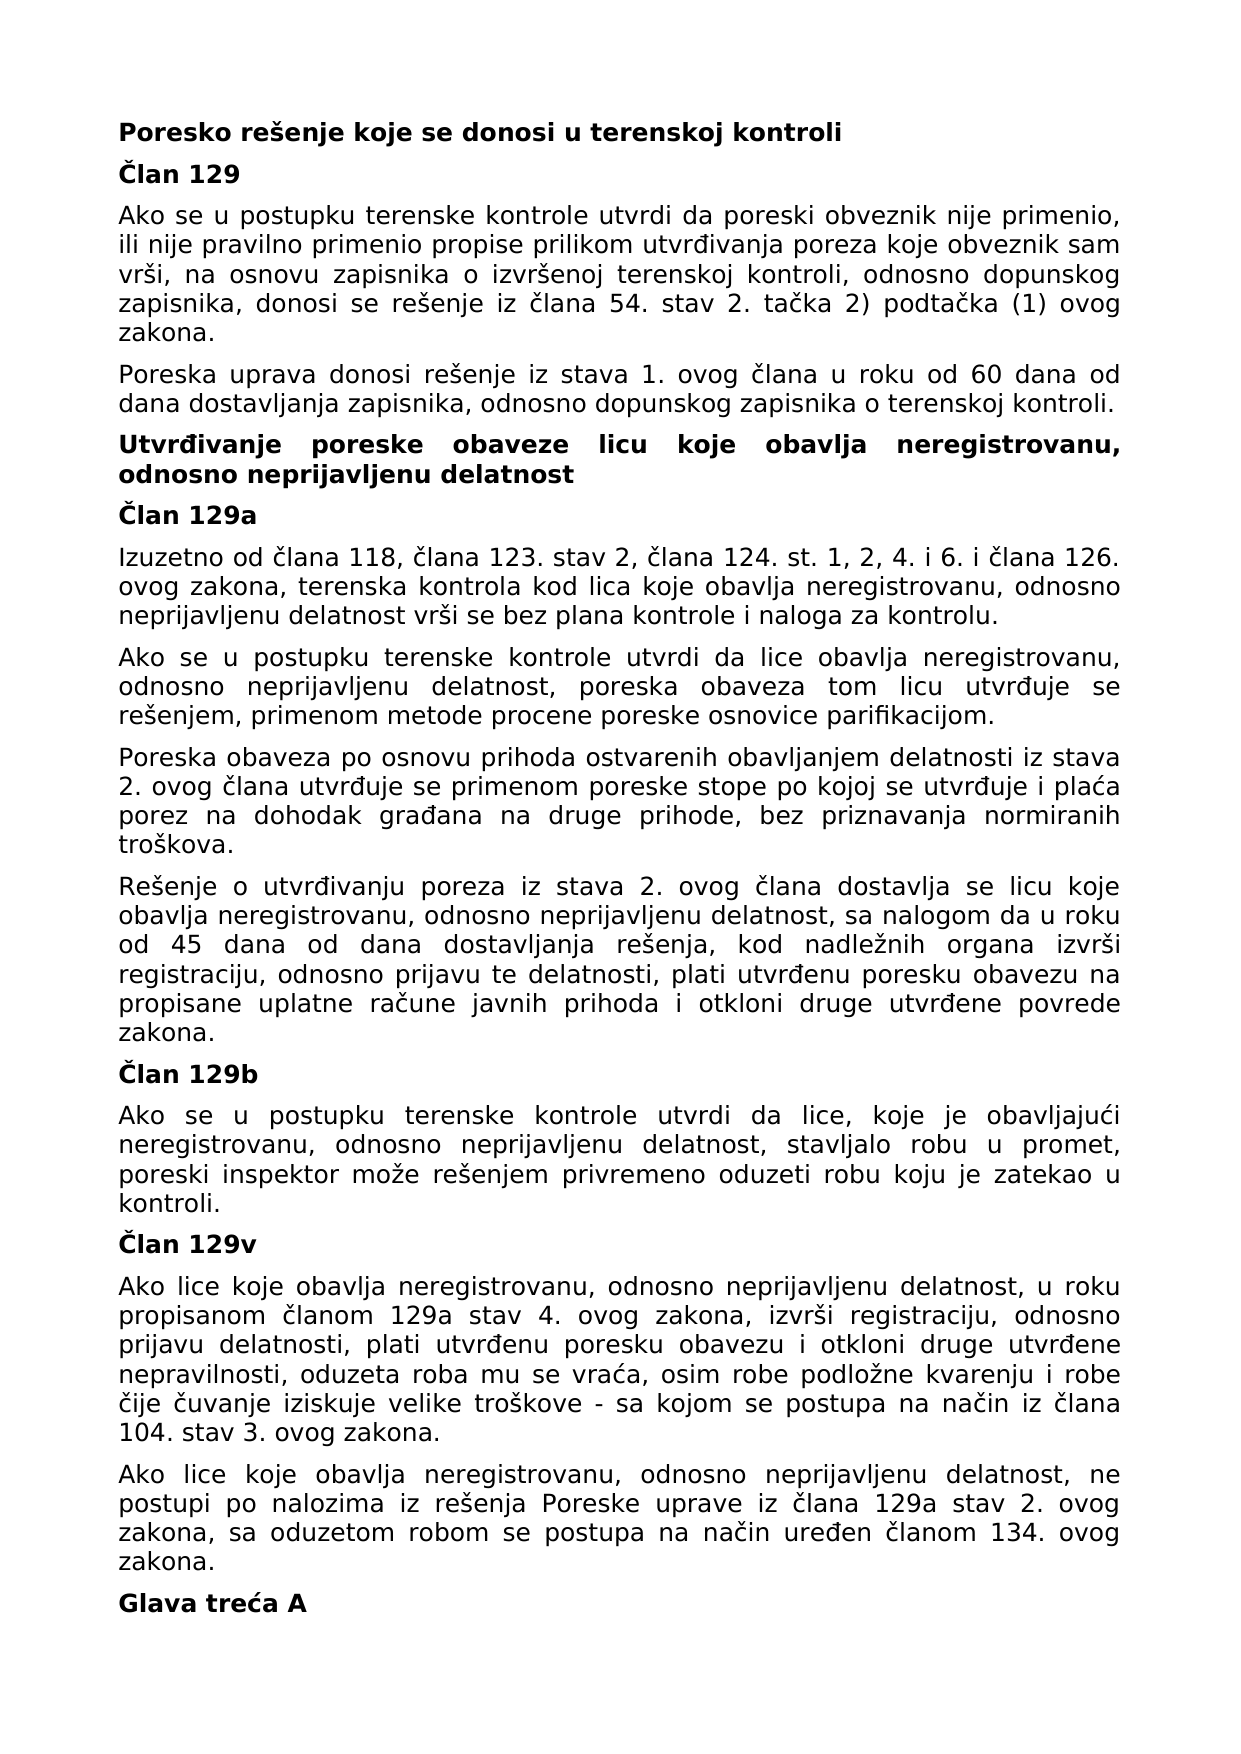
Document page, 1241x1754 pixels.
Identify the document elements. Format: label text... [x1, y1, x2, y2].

text Ako lice koje obavlja neregistrovanu, odnosno neprijavljenu delatnost, u roku propisanom članom 129a stav 4. ovog zakona, izvrši registraciju, odnosno prijavu delatnosti, plati utvrđenu poresku obavezu i otkloni druge utvrđene nepravilnosti, oduzeta roba mu se vraća, osim robe podložne kvarenju i robe čije čuvanje iziskuje velike troškove - sa kojom se postupa na način iz člana 104. stav 3. ovog zakona. [118, 1272, 1122, 1447]
text Ako se u postupku terenske kontrole utvrdi da lice obavlja neregistrovanu, odnosno neprijavljenu delatnost, poreska obaveza tom licu utvrđuje se rešenjem, primenom metode procene poreske osnovice parifikacijom. [118, 643, 1122, 731]
text Izuzetno od člana 118, člana 123. stav 2, člana 124. st. 1, 2, 4. i 6. i člana 126. ovog zakona, terenska kontrola kod lica koje obavlja neregistrovanu, odnosno neprijavljenu delatnost vrši se bez plana kontrole i naloga za kontrolu. [118, 543, 1122, 631]
text Ako lice koje obavlja neregistrovanu, odnosno neprijavljenu delatnost, ne postupi po nalozima iz rešenja Poreske uprave iz člana 129a stav 2. ovog zakona, sa oduzetom robom se postupa na način uređen članom 134. ovog zakona. [118, 1460, 1122, 1576]
text Utvrđivanje poreske obaveze licu koje obavlja neregistrovanu, odnosno neprijavljenu delatnost [118, 431, 1122, 489]
text Član 129b [118, 1060, 1122, 1089]
text Poreska obaveza po osnovu prihoda ostvarenih obavljanjem delatnosti iz stava 2. ovog člana utvrđuje se primenom poreske stope po kojoj se utvrđuje i plaća porez na dohodak građana na druge prihode, bez priznavanja normiranih troškova. [118, 743, 1122, 860]
text Ako se u postupku terenske kontrole utvrdi da lice, koje je obavljajući neregistrovanu, odnosno neprijavljenu delatnost, stavljalo robu u promet, poreski inspektor može rešenjem privremeno oduzeti robu koju je zatekao u kontroli. [118, 1101, 1122, 1218]
text Član 129v [118, 1231, 1122, 1260]
text Član 129a [118, 501, 1122, 531]
text Poresko rešenje koje se donosi u terenskoj kontroli [118, 118, 1122, 147]
text Glava treća A [118, 1589, 1122, 1618]
text Ako se u postupku terenske kontrole utvrdi da poreski obveznik nije primenio, ili nije pravilno primenio propise prilikom utvrđivanja poreza koje obveznik sam vrši, na osnovu zapisnika o izvršenoj terenskoj kontroli, odnosno dopunskog zapisnika, donosi se rešenje iz člana 54. stav 2. tačka 2) podtačka (1) ovog zakona. [118, 201, 1122, 347]
text Član 129 [118, 160, 1122, 189]
text Poreska uprava donosi rešenje iz stava 1. ovog člana u roku od 60 dana od dana dostavljanja zapisnika, odnosno dopunskog zapisnika o terenskoj kontroli. [118, 360, 1122, 418]
text Rešenje o utvrđivanju poreza iz stava 2. ovog člana dostavlja se licu koje obavlja neregistrovanu, odnosno neprijavljenu delatnost, sa nalogom da u roku od 45 dana od dana dostavljanja rešenja, kod nadležnih organa izvrši registraciju, odnosno prijavu te delatnosti, plati utvrđenu poresku obavezu na propisane uplatne račune javnih prihoda i otkloni druge utvrđene povrede zakona. [118, 872, 1122, 1047]
